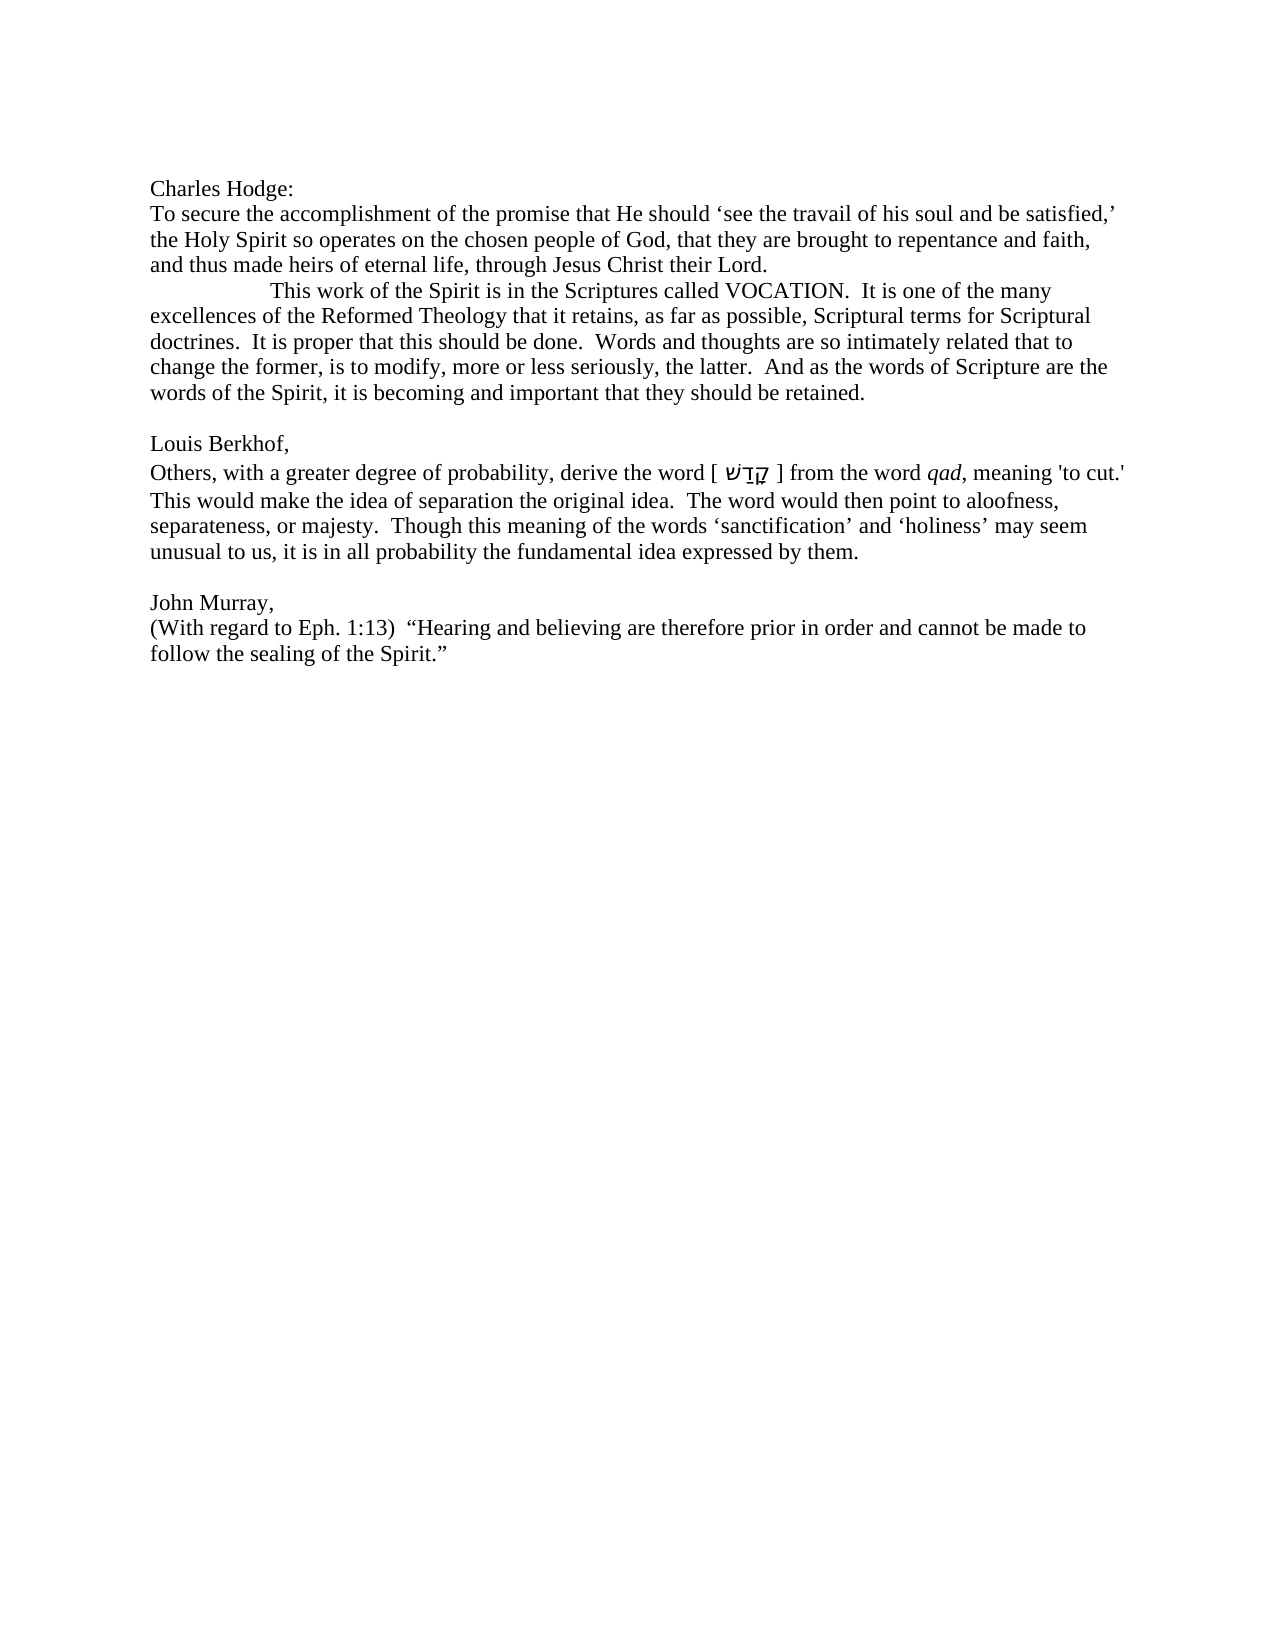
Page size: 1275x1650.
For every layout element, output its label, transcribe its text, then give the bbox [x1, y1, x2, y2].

text Charles Hodge: [150, 176, 1125, 201]
text Louis Berkhof, [150, 431, 1125, 456]
text To secure the accomplishment of the promise that He should ‘see the travail of his soul and be satisfied,’ the Holy Spirit so operates on the chosen people of God, that they are brought to repentance and faith, and thus made heirs of eternal life, through Jesus Christ their Lord. [150, 201, 1125, 278]
text John Murray, [150, 589, 1125, 615]
text This work of the Spirit is in the Scriptures called VOCATION. It is one of the many excellences of the Reformed Theology that it retains, as far as possible, Scriptural terms for Scriptural doctrines. It is proper that this should be done. Words and thoughts are so intimately related that to change the former, is to modify, more or less seriously, the latter. And as the words of Scripture are the words of the Spirit, it is becoming and important that they should be retained. [150, 278, 1125, 405]
text (With regard to Eph. 1:13) “Hearing and believing are therefore prior in order and cannot be made to follow the sealing of the Spirit.” [150, 615, 1125, 666]
text Others, with a greater degree of probability, derive the word [ קָדַשׁ ] from the word qad, meaning 'to cut.' This would make the idea of separation the original idea. The word would then point to aloofness, separateness, or majesty. Though this meaning of the words ‘sanctification’ and ‘holiness’ may seem unusual to us, it is in all probability the fundamental idea expressed by them. [150, 456, 1125, 564]
